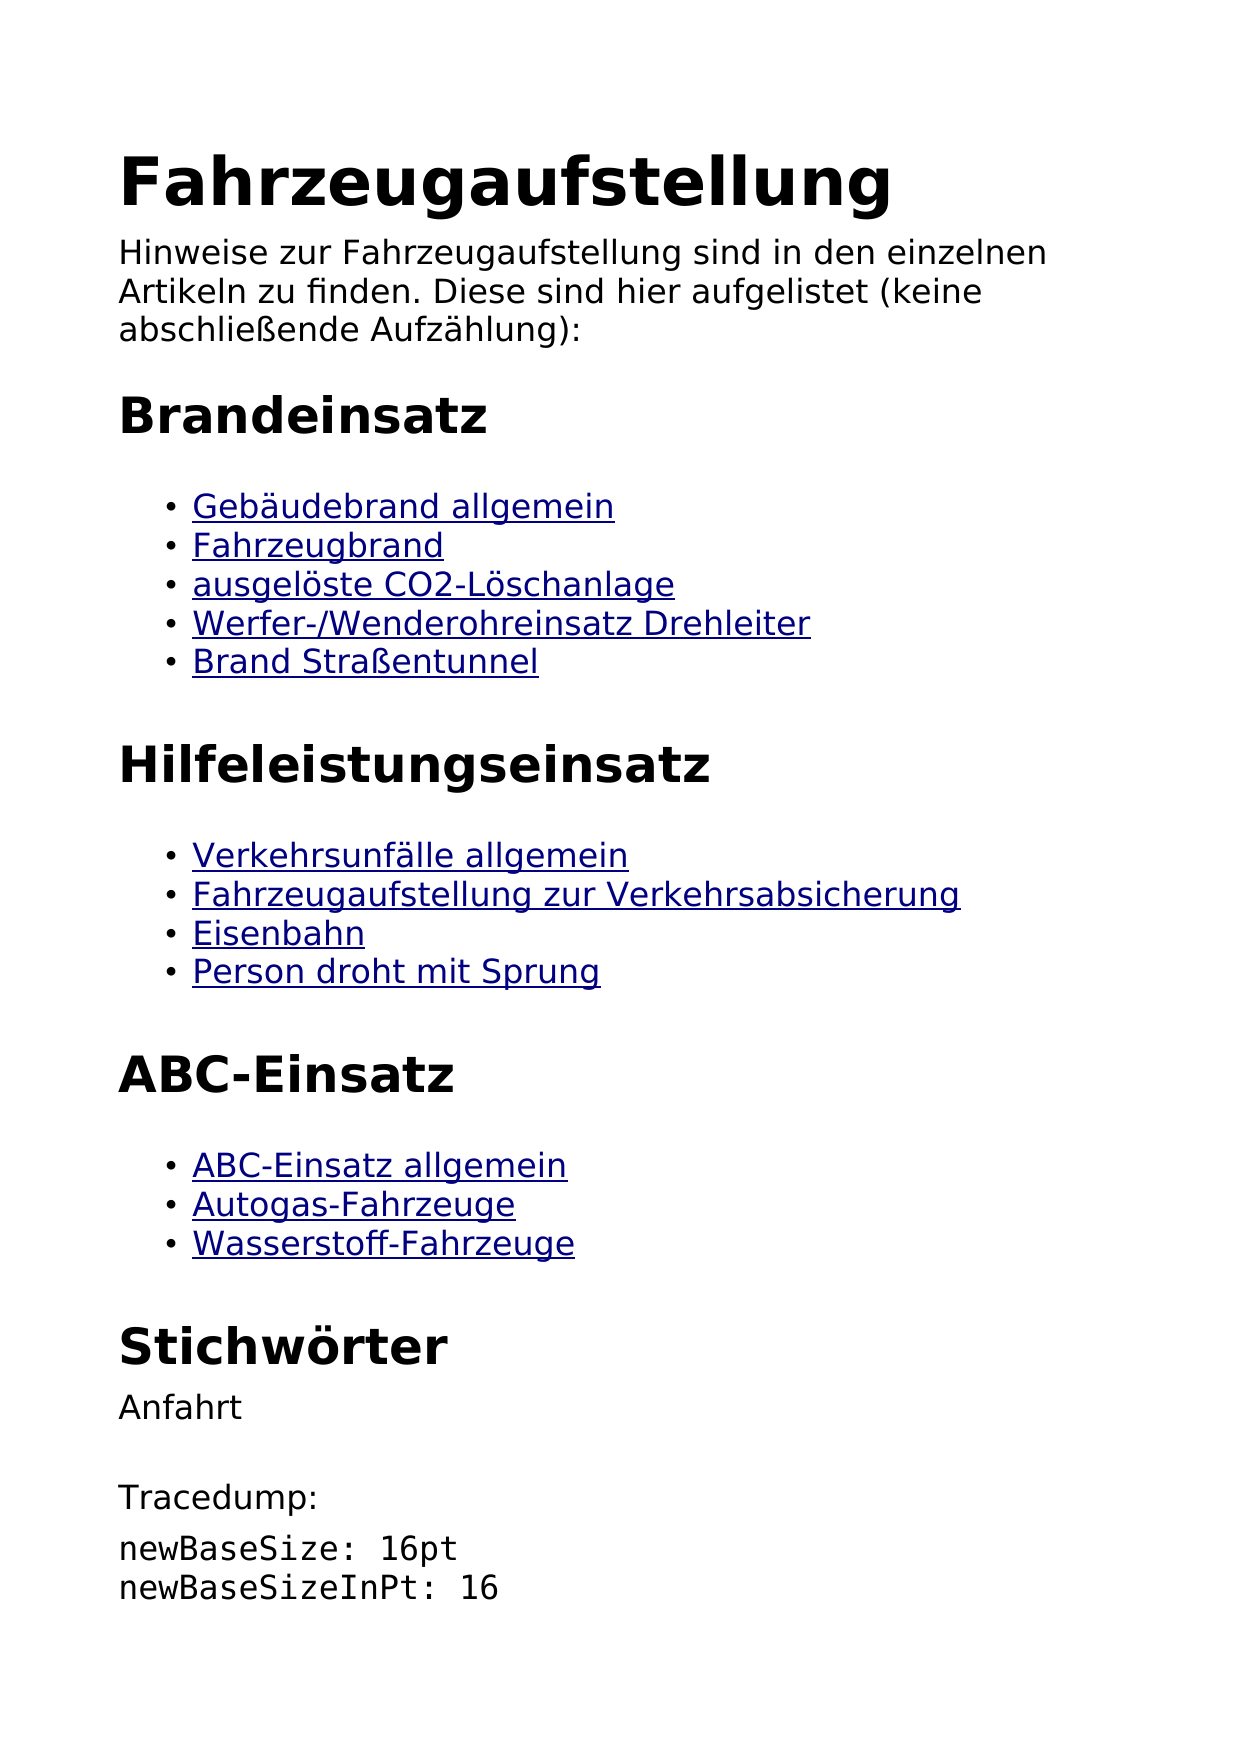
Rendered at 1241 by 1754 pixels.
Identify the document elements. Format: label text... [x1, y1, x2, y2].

list Verkehrsunfälle allgemein [177, 836, 1122, 875]
text newBaseSize: 16pt newBaseSizeInPt: 16 [118, 1530, 1122, 1608]
list Fahrzeugaufstellung zur Verkehrsabsicherung [177, 875, 1122, 914]
list ABC-Einsatz allgemein [177, 1147, 1122, 1185]
subtitle Hilfeleistungseinsatz [118, 736, 1122, 794]
subtitle Brandeinsatz [118, 387, 1122, 446]
text Tracedump: [118, 1440, 1122, 1517]
text Hinweise zur Fahrzeugaufstellung sind in den einzelnen Artikeln zu finden. Diese sind hier aufgelistet (keine abschließende Aufzählung): [118, 233, 1122, 350]
list Person droht mit Sprung [177, 953, 1122, 992]
list Brand Straßentunnel [177, 643, 1122, 682]
subtitle ABC-Einsatz [118, 1046, 1122, 1104]
list Wasserstoff-Fahrzeuge [177, 1224, 1122, 1263]
subtitle Fahrzeugaufstellung [118, 143, 1122, 221]
subtitle Stichwörter [118, 1318, 1122, 1376]
list ausgelöste CO2-Löschanlage [177, 565, 1122, 604]
text Anfahrt [118, 1388, 1122, 1427]
list Gebäudebrand allgemein [177, 487, 1122, 526]
list Eisenbahn [177, 914, 1122, 953]
list Fahrzeugbrand [177, 526, 1122, 565]
list Autogas-Fahrzeuge [177, 1185, 1122, 1224]
list Werfer-/Wenderohreinsatz Drehleiter [177, 604, 1122, 643]
